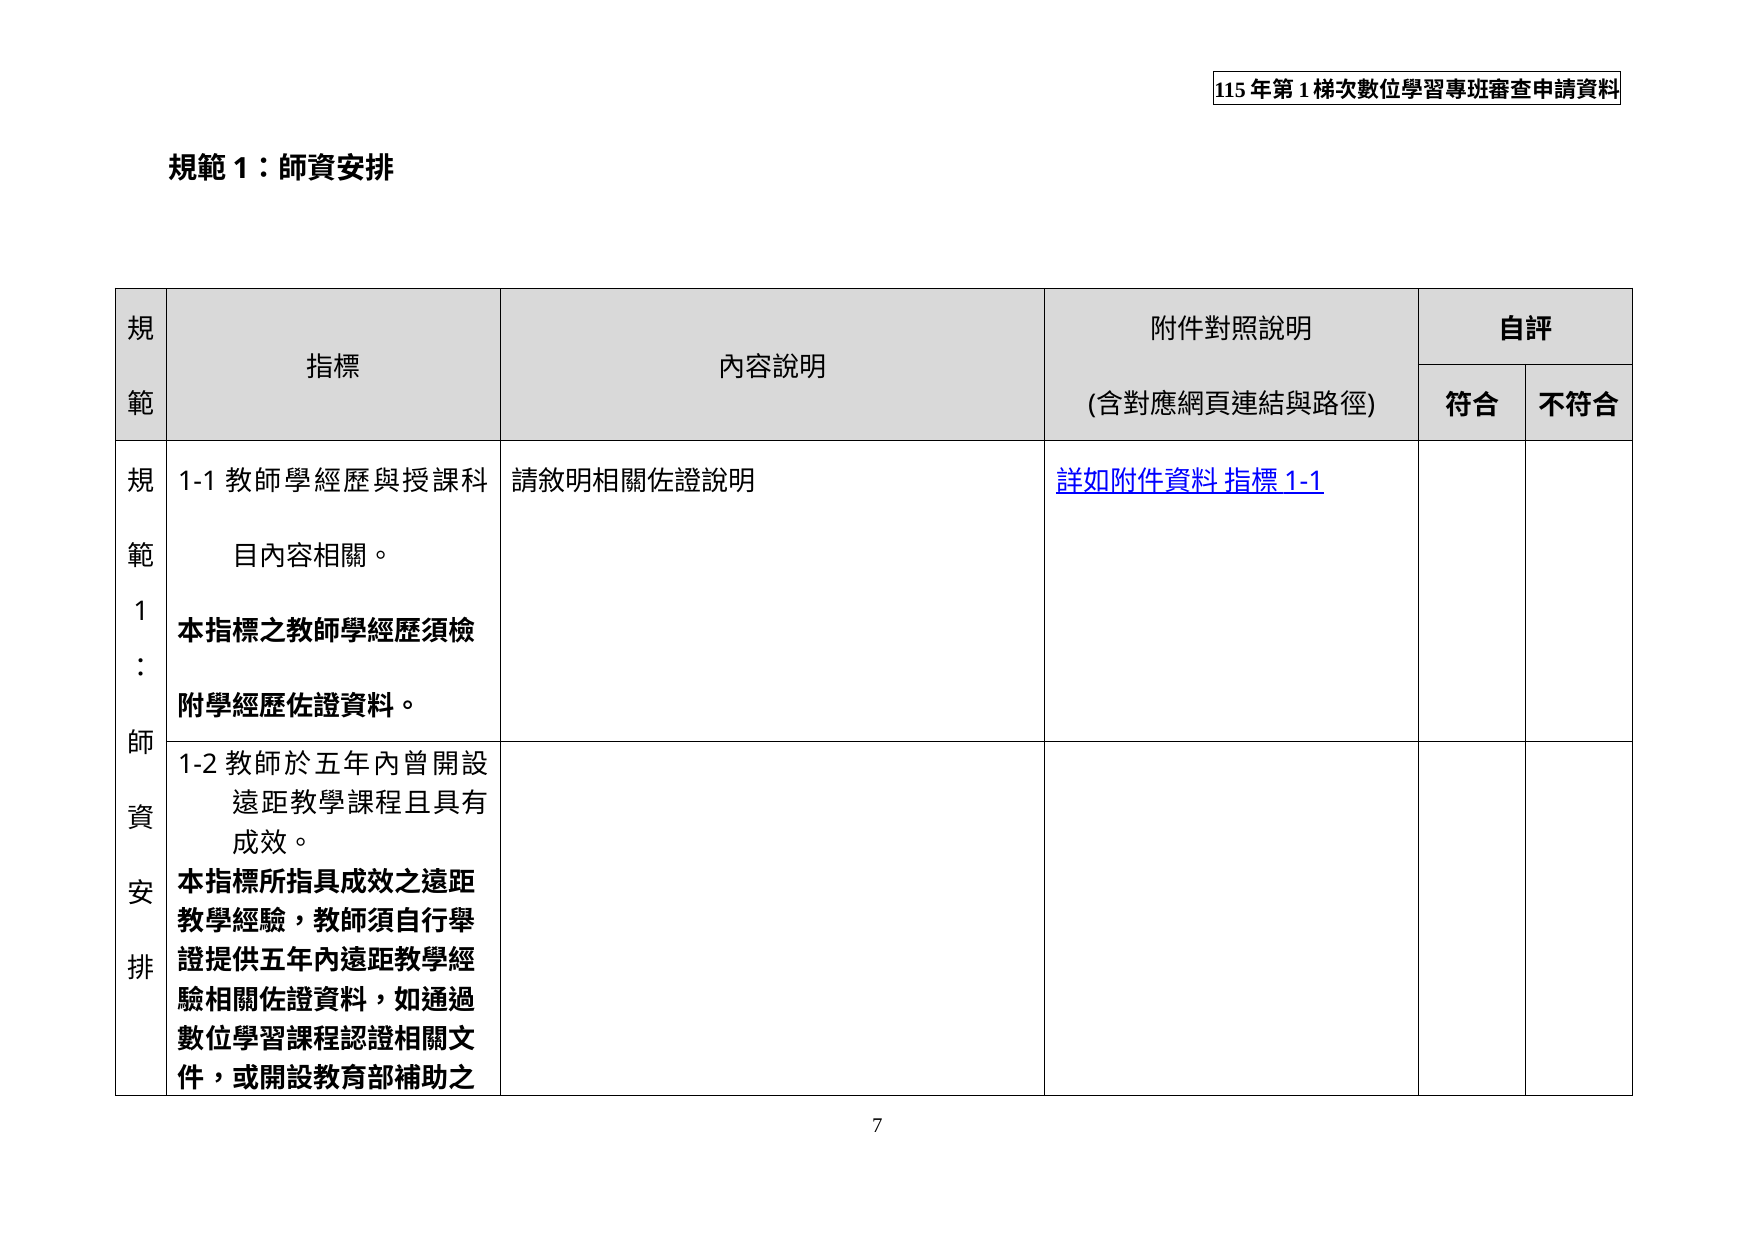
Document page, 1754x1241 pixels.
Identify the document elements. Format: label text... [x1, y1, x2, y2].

table_header 內容說明 [501, 289, 1044, 440]
subtitle 規範1：師資安排 [118, 128, 1636, 203]
table_cell [1526, 441, 1632, 741]
table_cell 1-1教師學經歷與授課科目內容相關。 本指標之教師學經歷須檢 附學經歷佐證資料。 [167, 441, 500, 741]
table_header 附件對照說明 (含對應網頁連結與路徑) [1045, 289, 1418, 440]
table_cell 符合 [1419, 365, 1525, 440]
table_header 自評 [1419, 289, 1632, 364]
table_cell [1045, 742, 1418, 1095]
table_cell 1-2教師於五年內曾開設遠距教學課程且具有成效。 本指標所指具成效之遠距 教學經驗，教師須自行舉 證提供五年內遠距教學經 驗相關佐證資料，如通過 數位學習課程認證相關文 件，或開設教育部補助之 [167, 742, 500, 1095]
table_cell [1419, 742, 1525, 1095]
table_cell 不符合 [1526, 365, 1632, 440]
table_cell 詳如附件資料 指標1-1 [1045, 441, 1418, 741]
table_cell [1419, 441, 1525, 741]
table_cell [1526, 742, 1632, 1095]
table_header 指標 [167, 289, 500, 440]
table_cell 規範1 ： 師資安排 [116, 441, 166, 1095]
table_cell [501, 742, 1044, 1095]
table_header 規範 [116, 289, 166, 440]
table_cell 請敘明相關佐證說明 [501, 441, 1044, 741]
